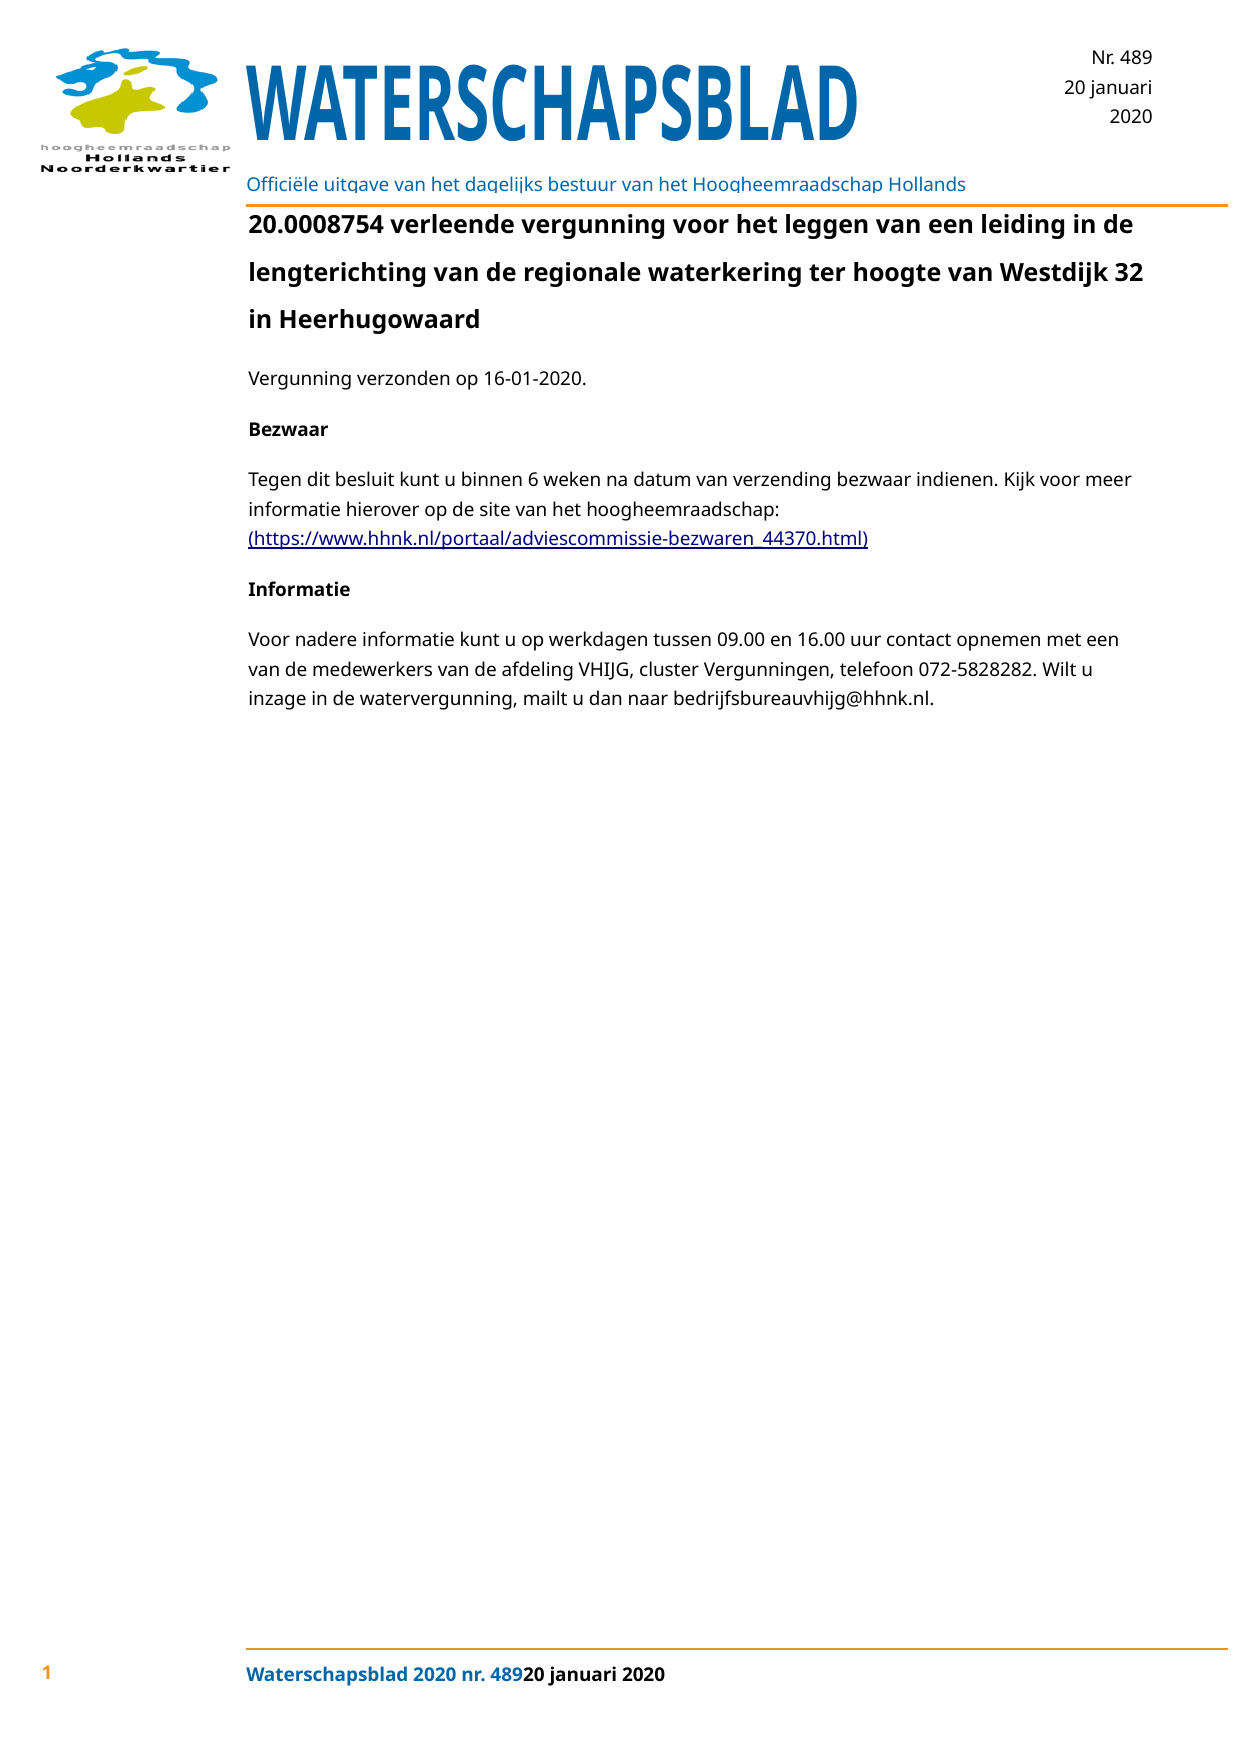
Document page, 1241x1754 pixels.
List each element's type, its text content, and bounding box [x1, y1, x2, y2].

text Voor nadere informatie kunt u op werkdagen tussen 09.00 en 16.00 uur contact opnemen met een van de medewerkers van de afdeling VHIJG, cluster Vergunningen, telefoon 072-5828282. Wilt u inzage in de watervergunning, mailt u dan naar bedrijfsbureauvhijg@hhnk.nl. [248, 626, 1152, 711]
text 20.0008754 verleende vergunning voor het leggen van een leiding in de lengterichting van de regionale waterkering ter hoogte van Westdijk 32 in Heerhugowaard [248, 207, 1152, 336]
text Informatie [248, 576, 1152, 602]
picture [41, 47, 231, 172]
text Bezwaar [248, 416, 1152, 442]
text Vergunning verzonden op 16-01-2020. [248, 366, 1152, 391]
text Tegen dit besluit kunt u binnen 6 weken na datum van verzending bezwaar indienen. Kijk voor meer informatie hierover op de site van het hoogheemraadschap: (https://www.hhnk.nl/portaal/adviescommissie-bezwaren_44370.html) [248, 466, 1152, 551]
